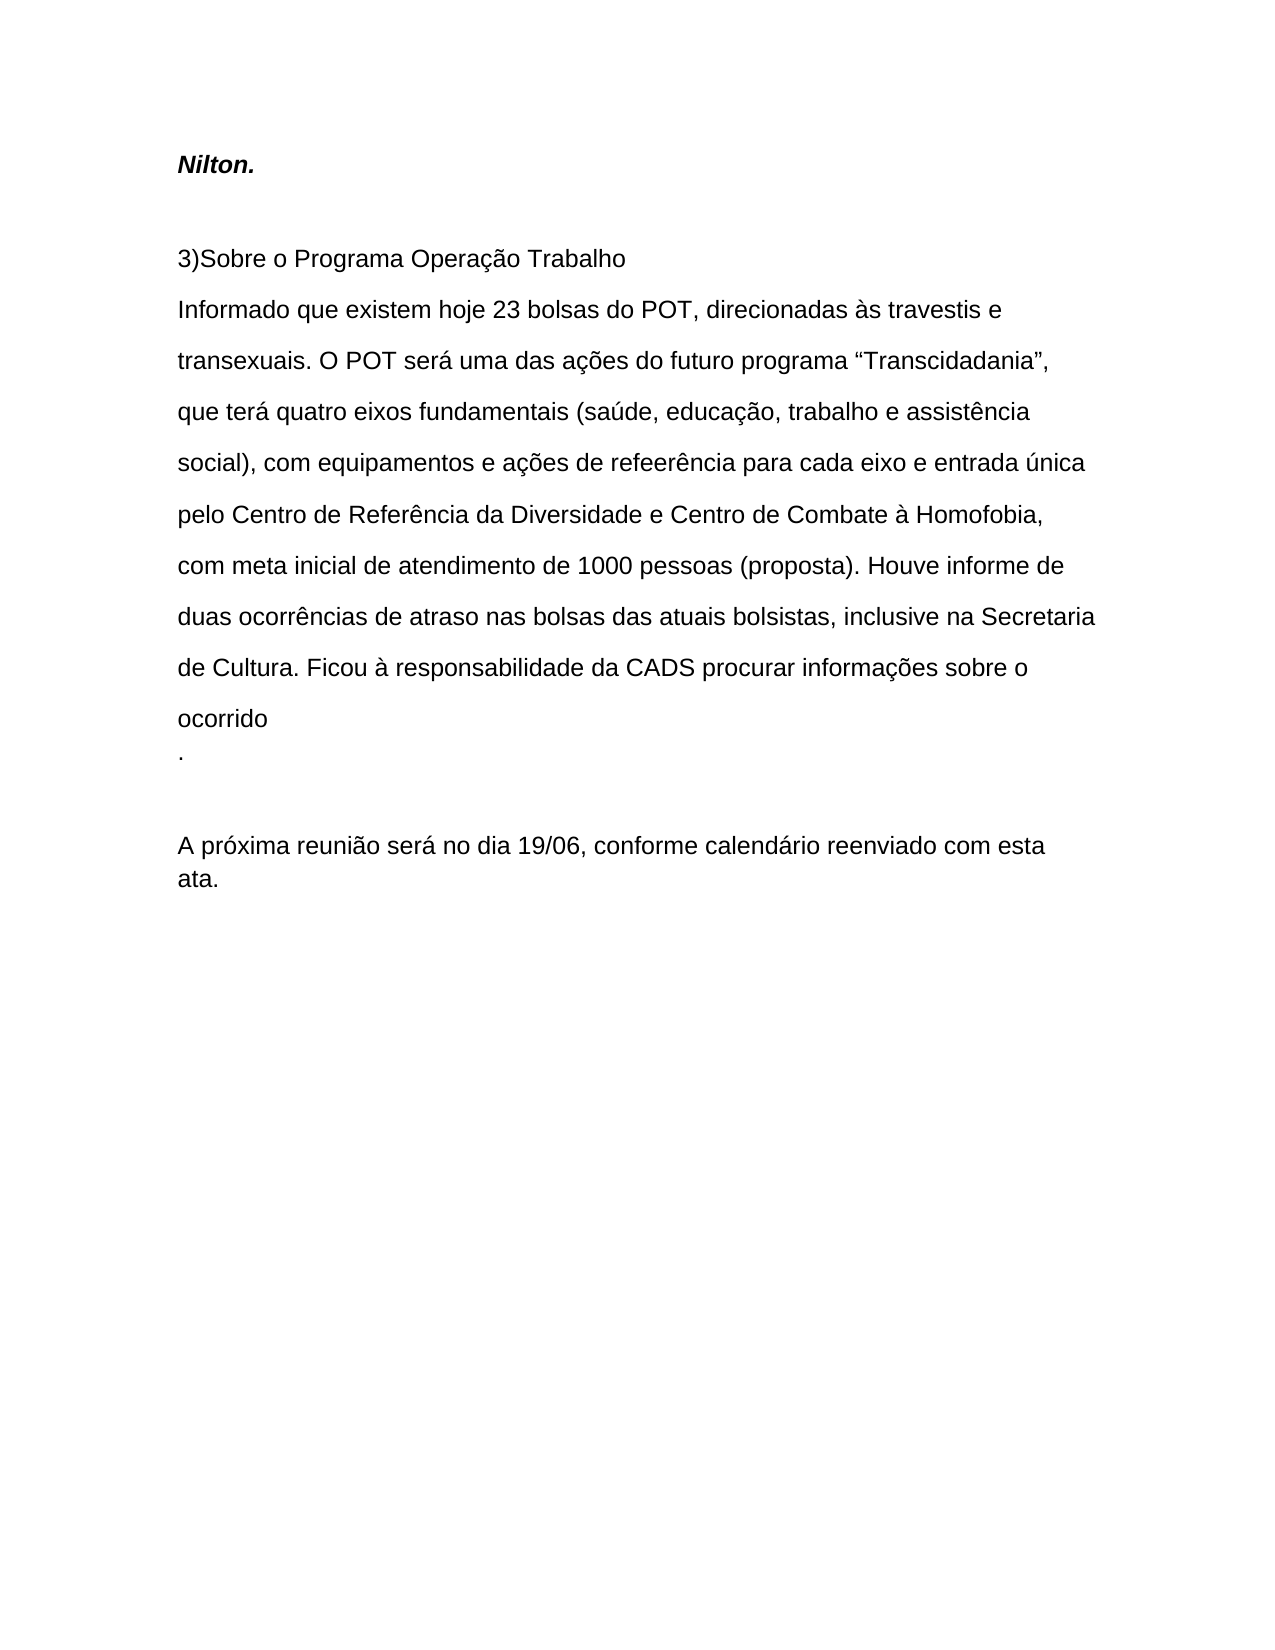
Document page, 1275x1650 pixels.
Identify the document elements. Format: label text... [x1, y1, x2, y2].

text com meta inicial de atendimento de 1000 pessoas (proposta). Houve informe de [177, 551, 1097, 579]
text transexuais. O POT será uma das ações do futuro programa “Transcidadania”, [177, 346, 1097, 375]
text pelo Centro de Referência da Diversidade e Centro de Combate à Homofobia, [177, 500, 1097, 528]
text social), com equipamentos e ações de refeerência para cada eixo e entrada única [177, 448, 1097, 477]
text duas ocorrências de atraso nas bolsas das atuais bolsistas, inclusive na Secretaria [177, 602, 1097, 630]
text Nilton. [177, 150, 778, 179]
text que terá quatro eixos fundamentais (saúde, educação, trabalho e assistência [177, 397, 1097, 426]
text Informado que existem hoje 23 bolsas do POT, direcionadas às travestis e [177, 295, 1098, 324]
text 3)Sobre o Programa Operação Trabalho [177, 244, 627, 273]
text A próxima reunião será no dia 19/06, conforme calendário reenviado com esta ata. [177, 831, 1094, 893]
text ocorrido. [177, 704, 274, 766]
text de Cultura. Ficou à responsabilidade da CADS procurar informações sobre o [177, 652, 1098, 681]
